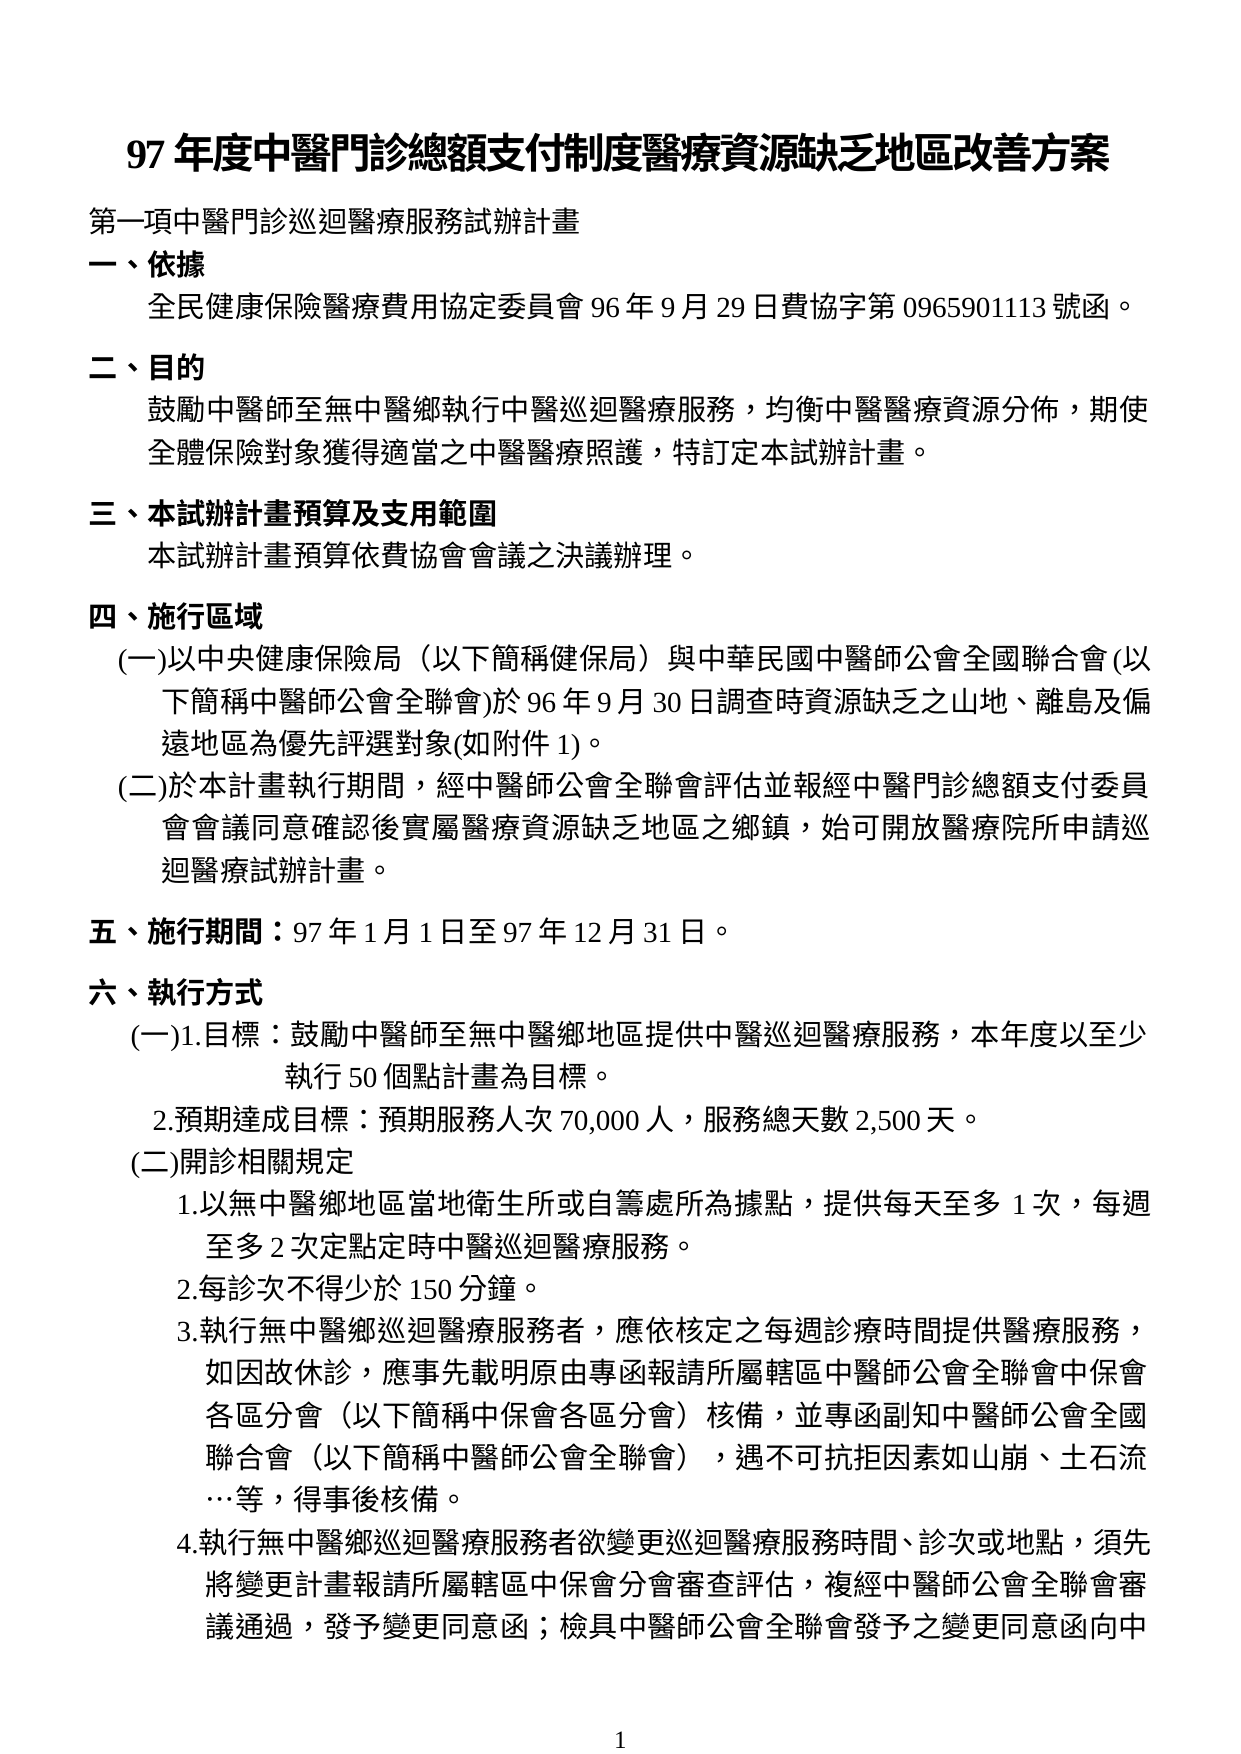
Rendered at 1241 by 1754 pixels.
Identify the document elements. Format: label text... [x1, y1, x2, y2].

text 第一項中醫門診巡迴醫療服務試辦計畫 [89, 199, 1152, 241]
text (二)於本計畫執行期間，經中醫師公會全聯會評估並報經中醫門診總額支付委員會會議同意確認後實屬醫療資源缺乏地區之鄉鎮，始可開放醫療院所申請巡迴醫療試辦計畫。 [118, 763, 1152, 890]
text 全民健康保險醫療費用協定委員會96年9月29日費協字第0965901113號函。 [147, 284, 1152, 326]
text 三、本試辦計畫預算及支用範圍 [89, 490, 1152, 533]
text (二)開診相關規定 [130, 1139, 1152, 1181]
text 97年度中醫門診總額支付制度醫療資源缺乏地區改善方案 [89, 120, 1152, 180]
text (一)1.目標：鼓勵中醫師至無中醫鄉地區提供中醫巡迴醫療服務，本年度以至少執行50個點計畫為目標。 [130, 1012, 1152, 1096]
text 鼓勵中醫師至無中醫鄉執行中醫巡迴醫療服務，均衡中醫醫療資源分佈，期使全體保險對象獲得適當之中醫醫療照護，特訂定本試辦計畫。 [147, 387, 1152, 472]
text 二、目的 [89, 345, 1152, 387]
text 3.執行無中醫鄉巡迴醫療服務者，應依核定之每週診療時間提供醫療服務，如因故休診，應事先載明原由專函報請所屬轄區中醫師公會全聯會中保會各區分會（以下簡稱中保會各區分會）核備，並專函副知中醫師公會全國聯合會（以下簡稱中醫師公會全聯會），遇不可抗拒因素如山崩、土石流…等，得事後核備。 [176, 1308, 1152, 1519]
text (一)以中央健康保險局（以下簡稱健保局）與中華民國中醫師公會全國聯合會(以下簡稱中醫師公會全聯會)於96年9月30日調查時資源缺乏之山地、離島及偏遠地區為優先評選對象(如附件1)。 [118, 636, 1152, 763]
text 本試辦計畫預算依費協會會議之決議辦理。 [89, 533, 1152, 575]
text 2.每診次不得少於150分鐘。 [176, 1266, 1152, 1308]
text 1.以無中醫鄉地區當地衛生所或自籌處所為據點，提供每天至多1次，每週至多2次定點定時中醫巡迴醫療服務。 [176, 1181, 1152, 1266]
text 四、施行區域 [89, 594, 1152, 636]
text 六、執行方式 [89, 969, 1152, 1012]
text 4.執行無中醫鄉巡迴醫療服務者欲變更巡迴醫療服務時間、診次或地點，須先將變更計畫報請所屬轄區中保會分會審查評估，複經中醫師公會全聯會審議通過，發予變更同意函；檢具中醫師公會全聯會發予之變更同意函向中 [176, 1519, 1152, 1646]
text 一、依據 [89, 241, 1152, 284]
text 2.預期達成目標：預期服務人次70,000人，服務總天數2,500天。 [130, 1096, 1152, 1139]
text 五、施行期間：97年1月1日至97年12月31日。 [89, 908, 1152, 951]
